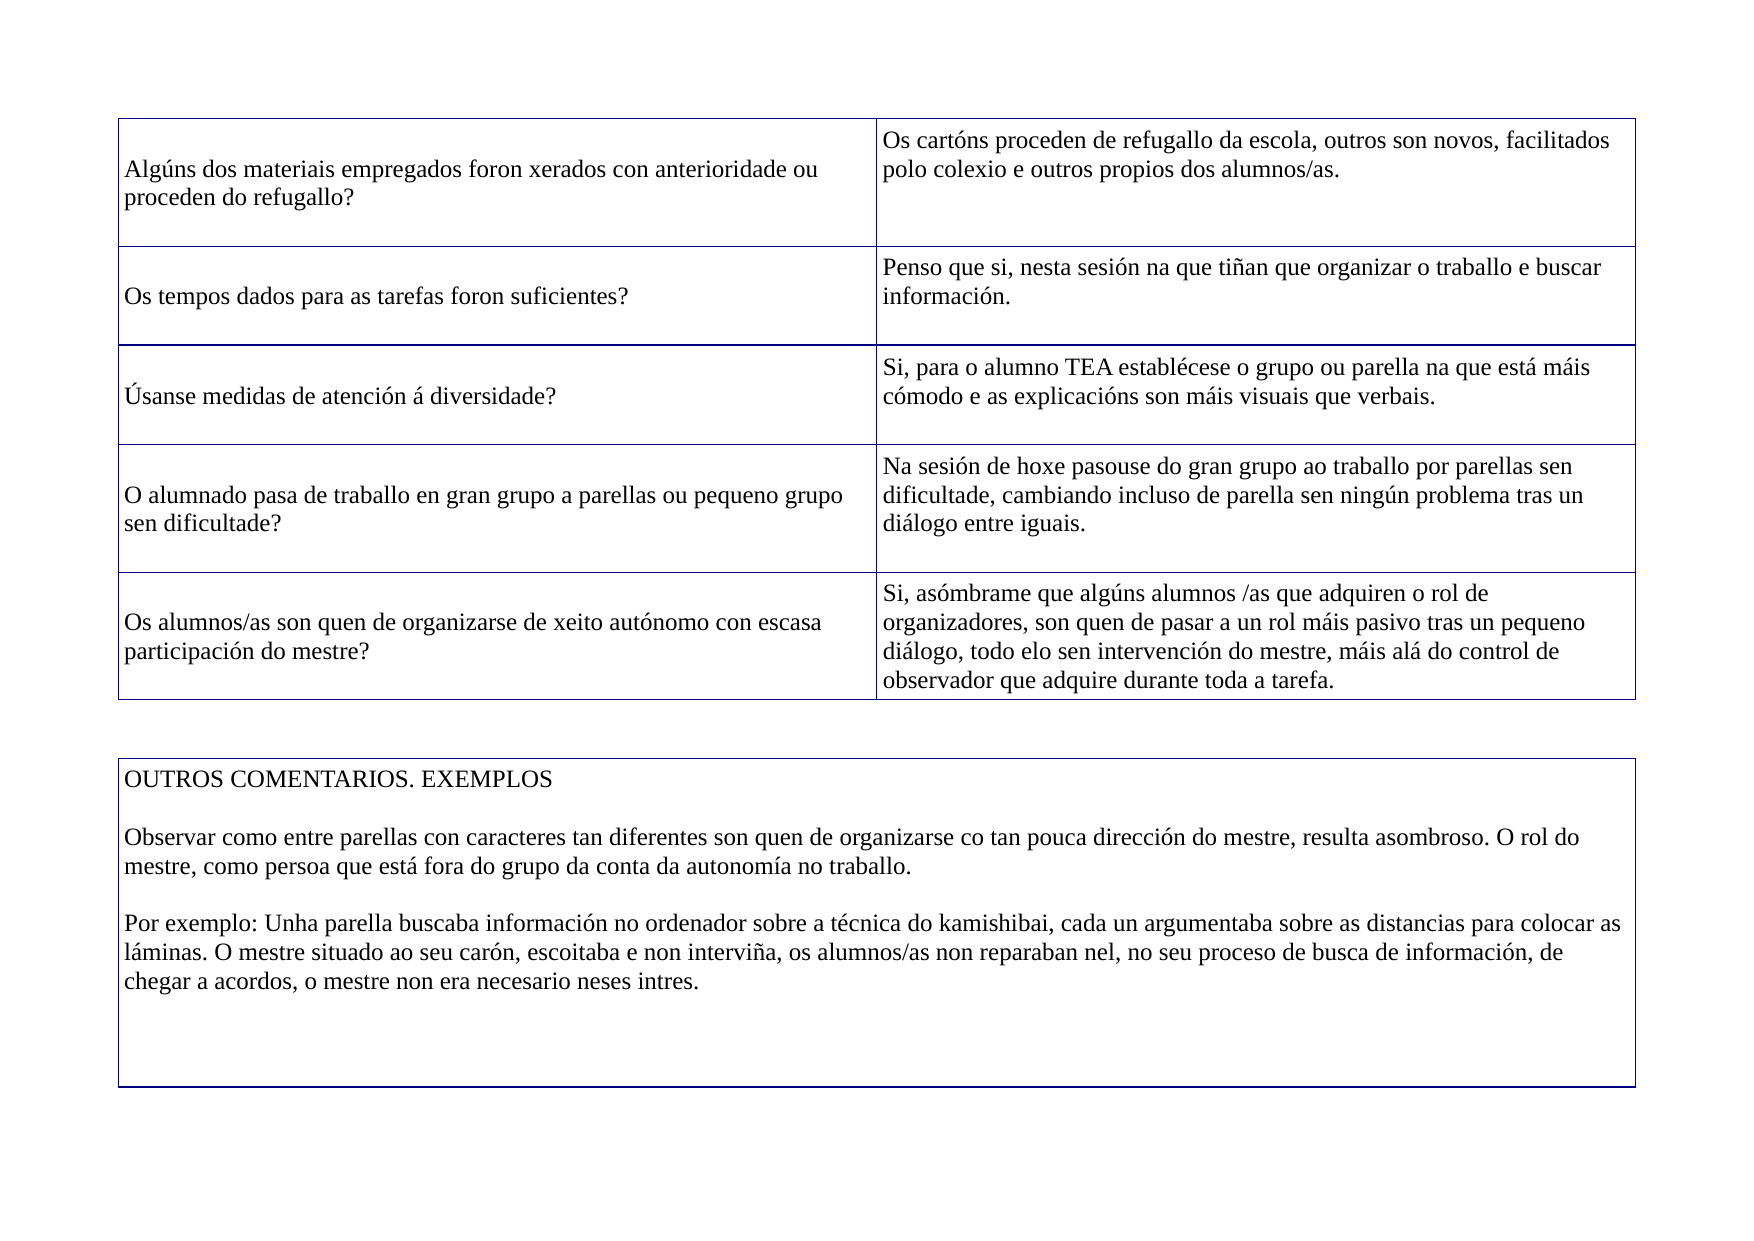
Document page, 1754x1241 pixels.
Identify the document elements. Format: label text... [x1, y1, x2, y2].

table_header OUTROS COMENTARIOS. EXEMPLOS Observar como entre parellas con caracteres tan diferentes son quen de organizarse co tan pouca dirección do mestre, resulta asombroso. O rol do mestre, como persoa que está fora do grupo da conta da autonomía no traballo. Por exemplo: Unha parella buscaba información no ordenador sobre a técnica do kamishibai, cada un argumentaba sobre as distancias para colocar as láminas. O mestre situado ao seu carón, escoitaba e non interviña, os alumnos/as non reparaban nel, no seu proceso de busca de información, de chegar a acordos, o mestre non era necesario neses intres. [119, 759, 1635, 1086]
table_cell Os tempos dados para as tarefas foron suficientes? [119, 247, 876, 344]
table_cell O alumnado pasa de traballo en gran grupo a parellas ou pequeno grupo sen dificultade? [119, 445, 876, 572]
table_cell Algúns dos materiais empregados foron xerados con anterioridade ou proceden do refugallo? [119, 119, 876, 246]
table_cell Penso que si, nesta sesión na que tiñan que organizar o traballo e buscar información. [877, 247, 1635, 344]
table_header Úsanse medidas de atención á diversidade? [119, 346, 876, 444]
table_cell Os alumnos/as son quen de organizarse de xeito autónomo con escasa participación do mestre? [119, 573, 876, 699]
table_header Si, para o alumno TEA establécese o grupo ou parella na que está máis cómodo e as explicacións son máis visuais que verbais. [877, 346, 1635, 444]
table_cell Na sesión de hoxe pasouse do gran grupo ao traballo por parellas sen dificultade, cambiando incluso de parella sen ningún problema tras un diálogo entre iguais. [877, 445, 1635, 572]
table_cell Os cartóns proceden de refugallo da escola, outros son novos, facilitados polo colexio e outros propios dos alumnos/as. [877, 119, 1635, 246]
table_cell Si, asómbrame que algúns alumnos /as que adquiren o rol de organizadores, son quen de pasar a un rol máis pasivo tras un pequeno diálogo, todo elo sen intervención do mestre, máis alá do control de observador que adquire durante toda a tarefa. [877, 573, 1635, 699]
